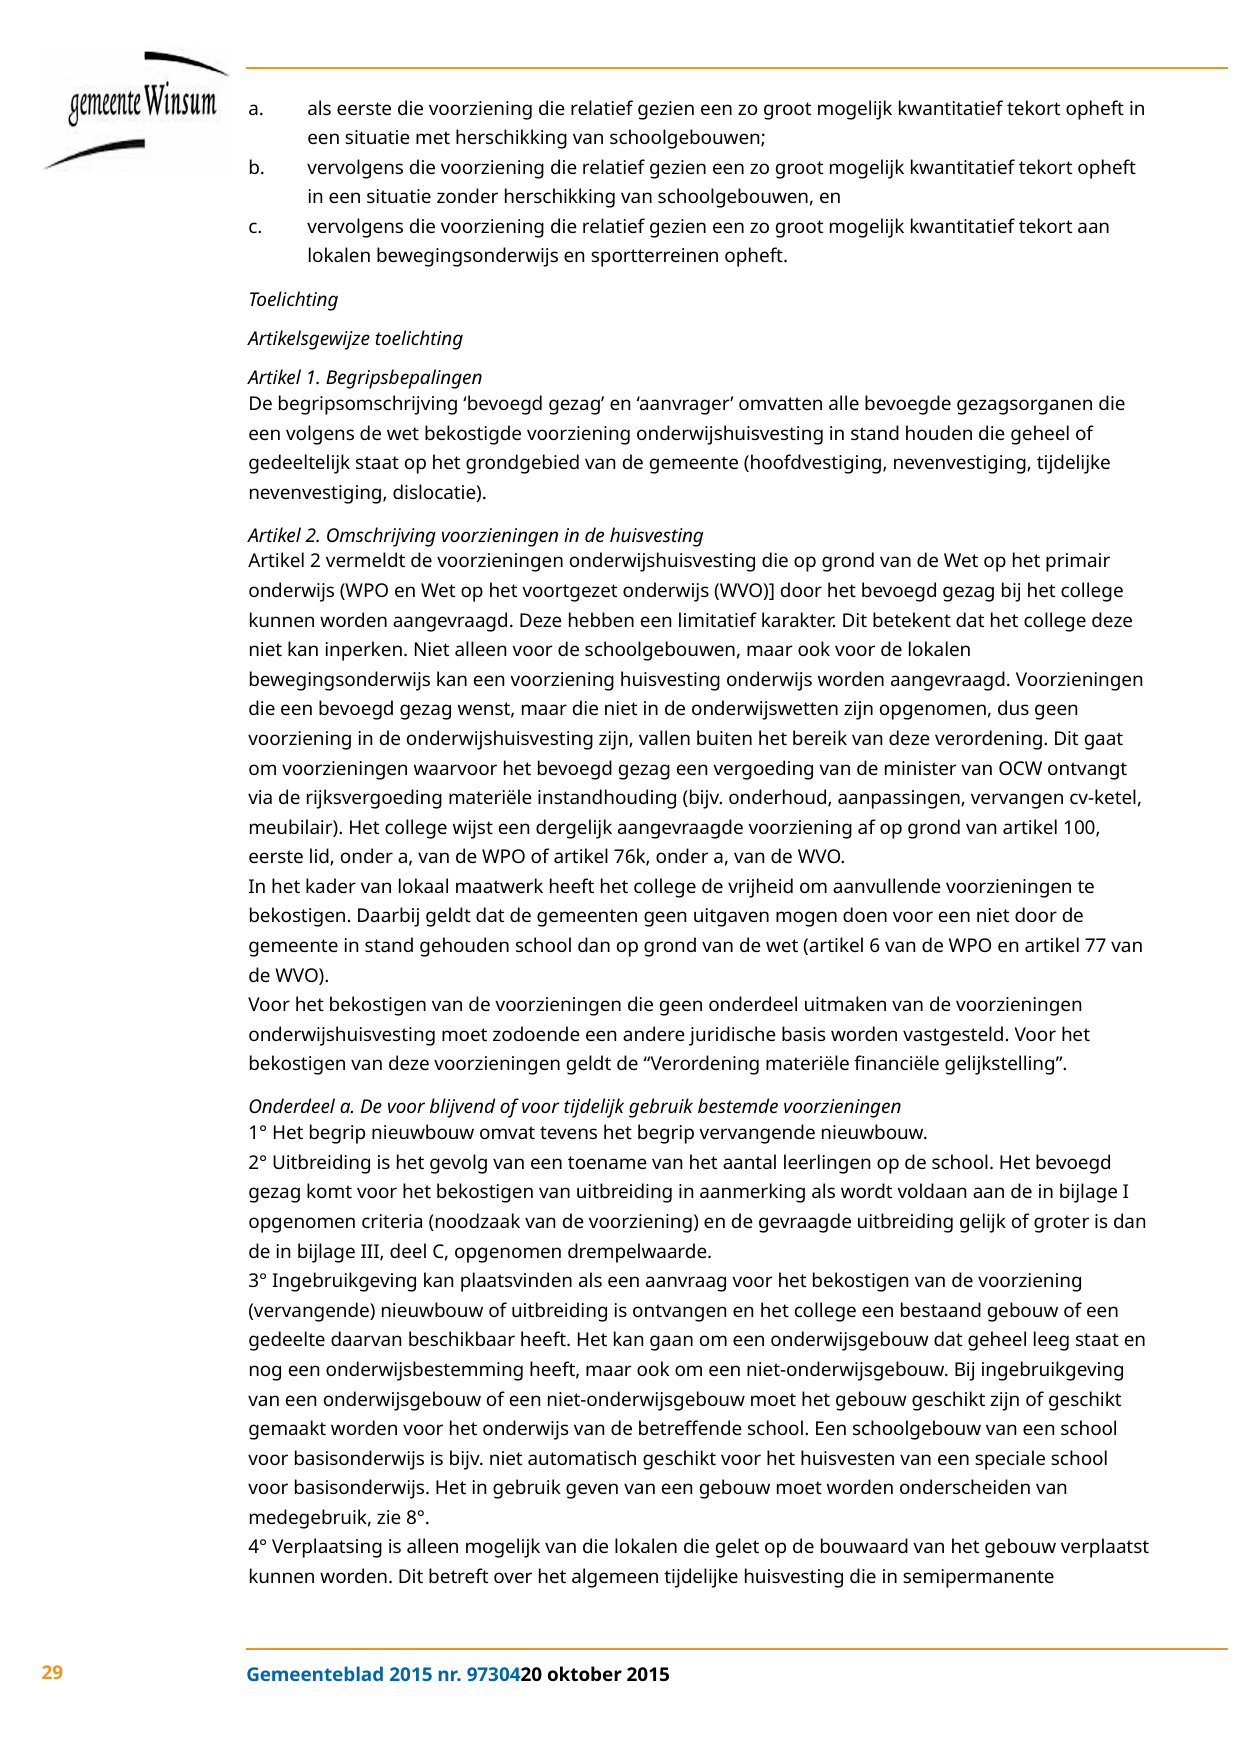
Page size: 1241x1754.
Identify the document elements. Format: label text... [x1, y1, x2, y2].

text 1° Het begrip nieuwbouw omvat tevens het begrip vervangende nieuwbouw. [248, 1119, 1152, 1145]
list vervolgens die voorziening die relatief gezien een zo groot mogelijk kwantitatief tekort opheft in een situatie zonder herschikking van schoolgebouwen, en [248, 154, 1152, 209]
list als eerste die voorziening die relatief gezien een zo groot mogelijk kwantitatief tekort opheft in een situatie met herschikking van schoolgebouwen; [248, 95, 1152, 150]
text Toelichting [248, 286, 1152, 312]
text Artikel 2. Omschrijving voorzieningen in de huisvesting [248, 522, 1152, 548]
text De begripsomschrijving ‘bevoegd gezag’ en ‘aanvrager’ omvatten alle bevoegde gezagsorganen die een volgens de wet bekostigde voorziening onderwijshuisvesting in stand houden die geheel of gedeeltelijk staat op het grondgebied van de gemeente (hoofdvestiging, nevenvestiging, tijdelijke nevenvestiging, dislocatie). [248, 390, 1152, 504]
text Artikelsgewijze toelichting [248, 325, 1152, 351]
text 2° Uitbreiding is het gevolg van een toename van het aantal leerlingen op de school. Het bevoegd gezag komt voor het bekostigen van uitbreiding in aanmerking als wordt voldaan aan de in bijlage I opgenomen criteria (noodzaak van de voorziening) en de gevraagde uitbreiding gelijk of groter is dan de in bijlage III, deel C, opgenomen drempelwaarde. [248, 1149, 1152, 1263]
text Artikel 2 vermeldt de voorzieningen onderwijshuisvesting die op grond van de Wet op het primair onderwijs (WPO en Wet op het voortgezet onderwijs (WVO)] door het bevoegd gezag bij het college kunnen worden aangevraagd. Deze hebben een limitatief karakter. Dit betekent dat het college deze niet kan inperken. Niet alleen voor de schoolgebouwen, maar ook voor de lokalen bewegingsonderwijs kan een voorziening huisvesting onderwijs worden aangevraagd. Voorzieningen die een bevoegd gezag wenst, maar die niet in de onderwijswetten zijn opgenomen, dus geen voorziening in de onderwijshuisvesting zijn, vallen buiten het bereik van deze verordening. Dit gaat om voorzieningen waarvoor het bevoegd gezag een vergoeding van de minister van OCW ontvangt via de rijksvergoeding materiële instandhouding (bijv. onderhoud, aanpassingen, vervangen cv-ketel, meubilair). Het college wijst een dergelijk aangevraagde voorziening af op grond van artikel 100, eerste lid, onder a, van de WPO of artikel 76k, onder a, van de WVO. [248, 548, 1152, 869]
text 3° Ingebruikgeving kan plaatsvinden als een aanvraag voor het bekostigen van de voorziening (vervangende) nieuwbouw of uitbreiding is ontvangen en het college een bestaand gebouw of een gedeelte daarvan beschikbaar heeft. Het kan gaan om een onderwijsgebouw dat geheel leeg staat en nog een onderwijsbestemming heeft, maar ook om een niet-onderwijsgebouw. Bij ingebruikgeving van een onderwijsgebouw of een niet-onderwijsgebouw moet het gebouw geschikt zijn of geschikt gemaakt worden voor het onderwijs van de betreffende school. Een schoolgebouw van een school voor basisonderwijs is bijv. niet automatisch geschikt voor het huisvesten van een speciale school voor basisonderwijs. Het in gebruik geven van een gebouw moet worden onderscheiden van medegebruik, zie 8°. [248, 1267, 1152, 1530]
text Voor het bekostigen van de voorzieningen die geen onderdeel uitmaken van de voorzieningen onderwijshuisvesting moet zodoende een andere juridische basis worden vastgesteld. Voor het bekostigen van deze voorzieningen geldt de “Verordening materiële financiële gelijkstelling”. [248, 991, 1152, 1076]
text 4° Verplaatsing is alleen mogelijk van die lokalen die gelet op de bouwaard van het gebouw verplaatst kunnen worden. Dit betreft over het algemeen tijdelijke huisvesting die in semipermanente [248, 1534, 1152, 1589]
text Onderdeel a. De voor blijvend of voor tijdelijk gebruik bestemde voorzieningen [248, 1094, 1152, 1119]
picture [41, 47, 231, 172]
text In het kader van lokaal maatwerk heeft het college de vrijheid om aanvullende voorzieningen te bekostigen. Daarbij geldt dat de gemeenten geen uitgaven mogen doen voor een niet door de gemeente in stand gehouden school dan op grond van de wet (artikel 6 van de WPO en artikel 77 van de WVO). [248, 873, 1152, 988]
list vervolgens die voorziening die relatief gezien een zo groot mogelijk kwantitatief tekort aan lokalen bewegingsonderwijs en sportterreinen opheft. [248, 213, 1152, 268]
text Artikel 1. Begripsbepalingen [248, 364, 1152, 390]
